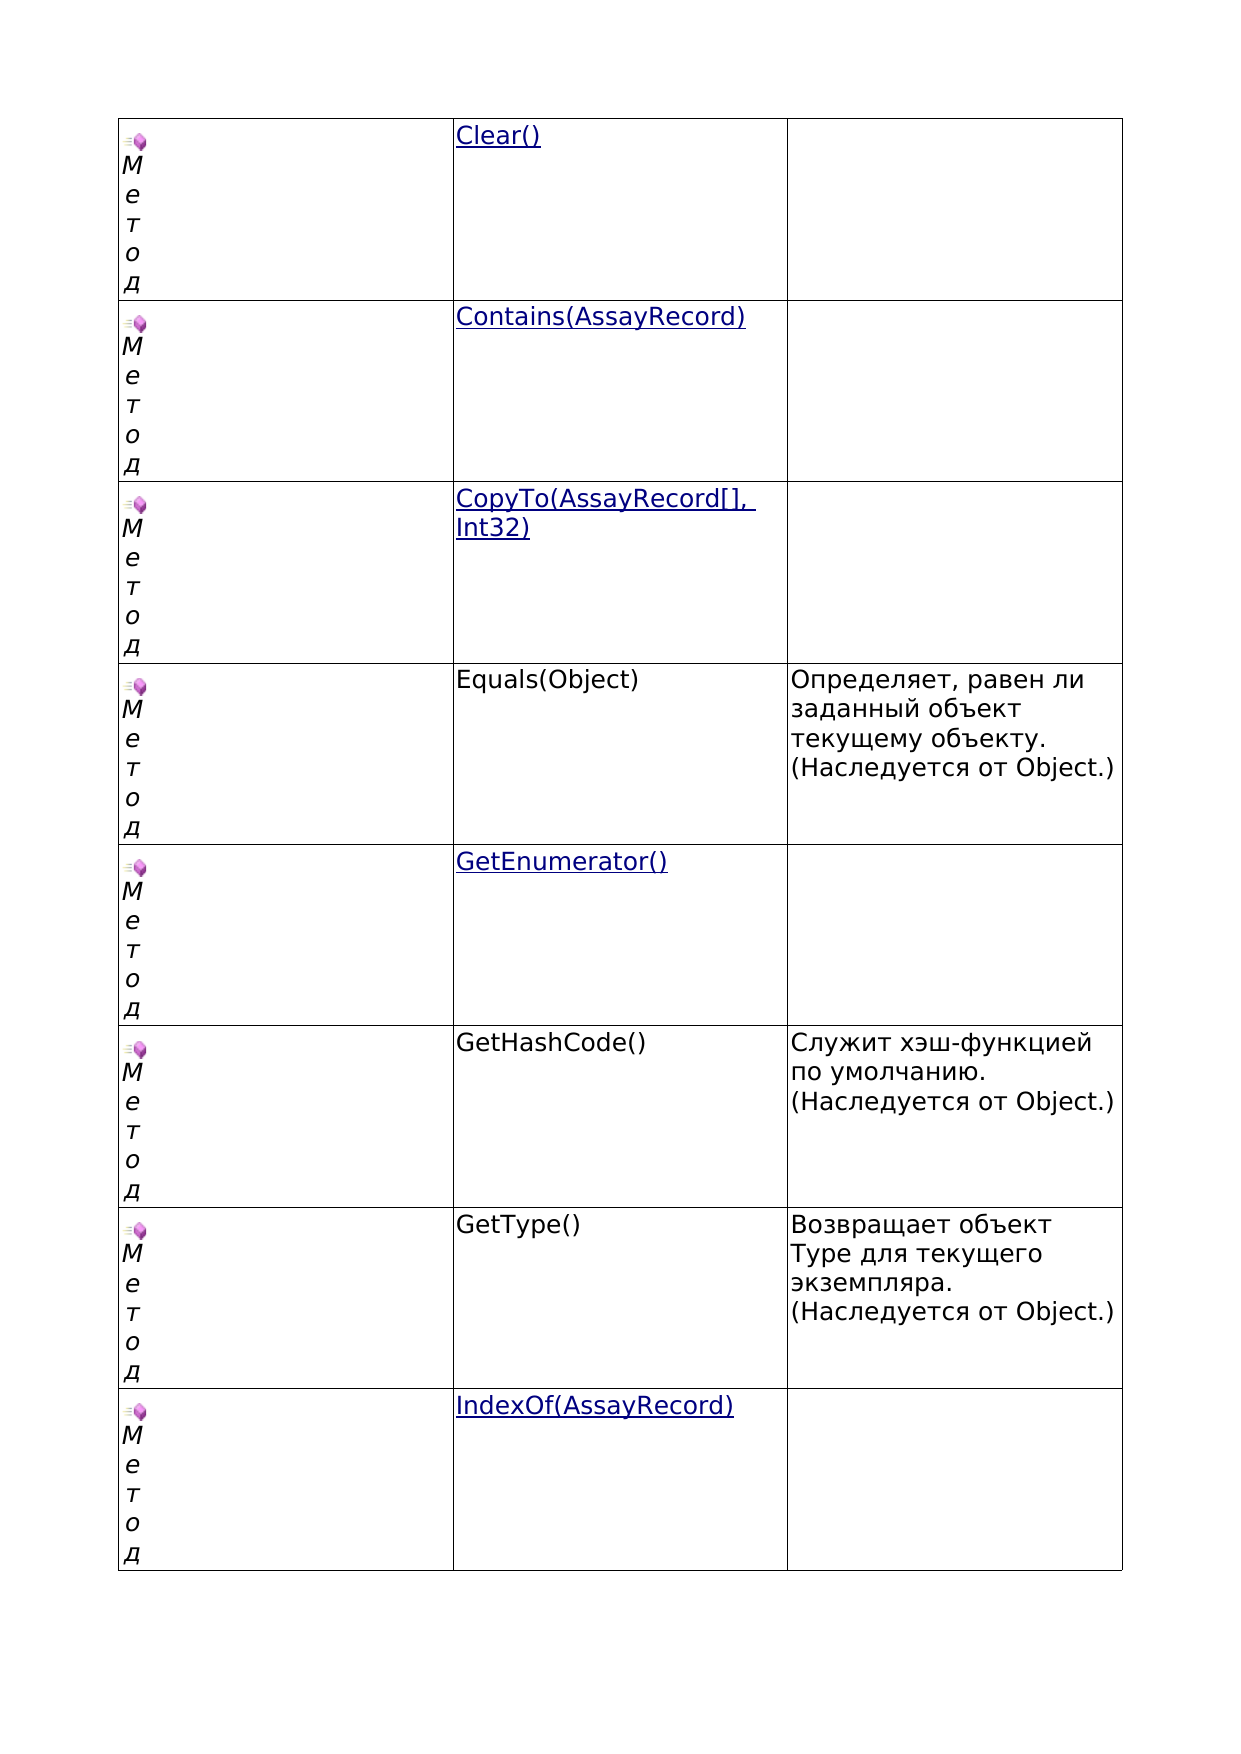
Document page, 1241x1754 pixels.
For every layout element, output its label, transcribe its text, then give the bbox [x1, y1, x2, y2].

table_cell [788, 119, 1122, 299]
table_cell [119, 664, 453, 844]
picture [121, 315, 147, 333]
picture [121, 859, 147, 877]
table_cell GetEnumerator() [454, 845, 787, 1025]
table_cell [119, 482, 453, 662]
picture [121, 133, 147, 151]
table_cell [119, 1026, 453, 1207]
table_cell IndexOf(AssayRecord) [454, 1389, 787, 1570]
table_cell [119, 301, 453, 481]
table_cell Contains(AssayRecord) [454, 301, 787, 481]
table_cell [788, 301, 1122, 481]
picture [121, 1041, 147, 1059]
table_cell [788, 482, 1122, 662]
picture [121, 1403, 147, 1421]
table_cell [119, 1208, 453, 1388]
table_cell [119, 1389, 453, 1570]
table_cell [788, 1389, 1122, 1570]
table_cell Equals(Object) [454, 664, 787, 844]
picture [121, 678, 147, 696]
table_cell Определяет, равен ли заданный объект текущему объекту. (Наследуется от Object.) [788, 664, 1122, 844]
table_cell GetHashCode() [454, 1026, 787, 1207]
table_cell [788, 845, 1122, 1025]
table_cell [119, 119, 453, 299]
table_cell Clear() [454, 119, 787, 299]
table_cell GetType() [454, 1208, 787, 1388]
table_cell Возвращает объект Type для текущего экземпляра. (Наследуется от Object.) [788, 1208, 1122, 1388]
table_cell [119, 845, 453, 1025]
table_cell CopyTo(AssayRecord[], Int32) [454, 482, 787, 662]
picture [121, 1222, 147, 1240]
picture [121, 496, 147, 514]
table_cell Служит хэш-функцией по умолчанию. (Наследуется от Object.) [788, 1026, 1122, 1207]
